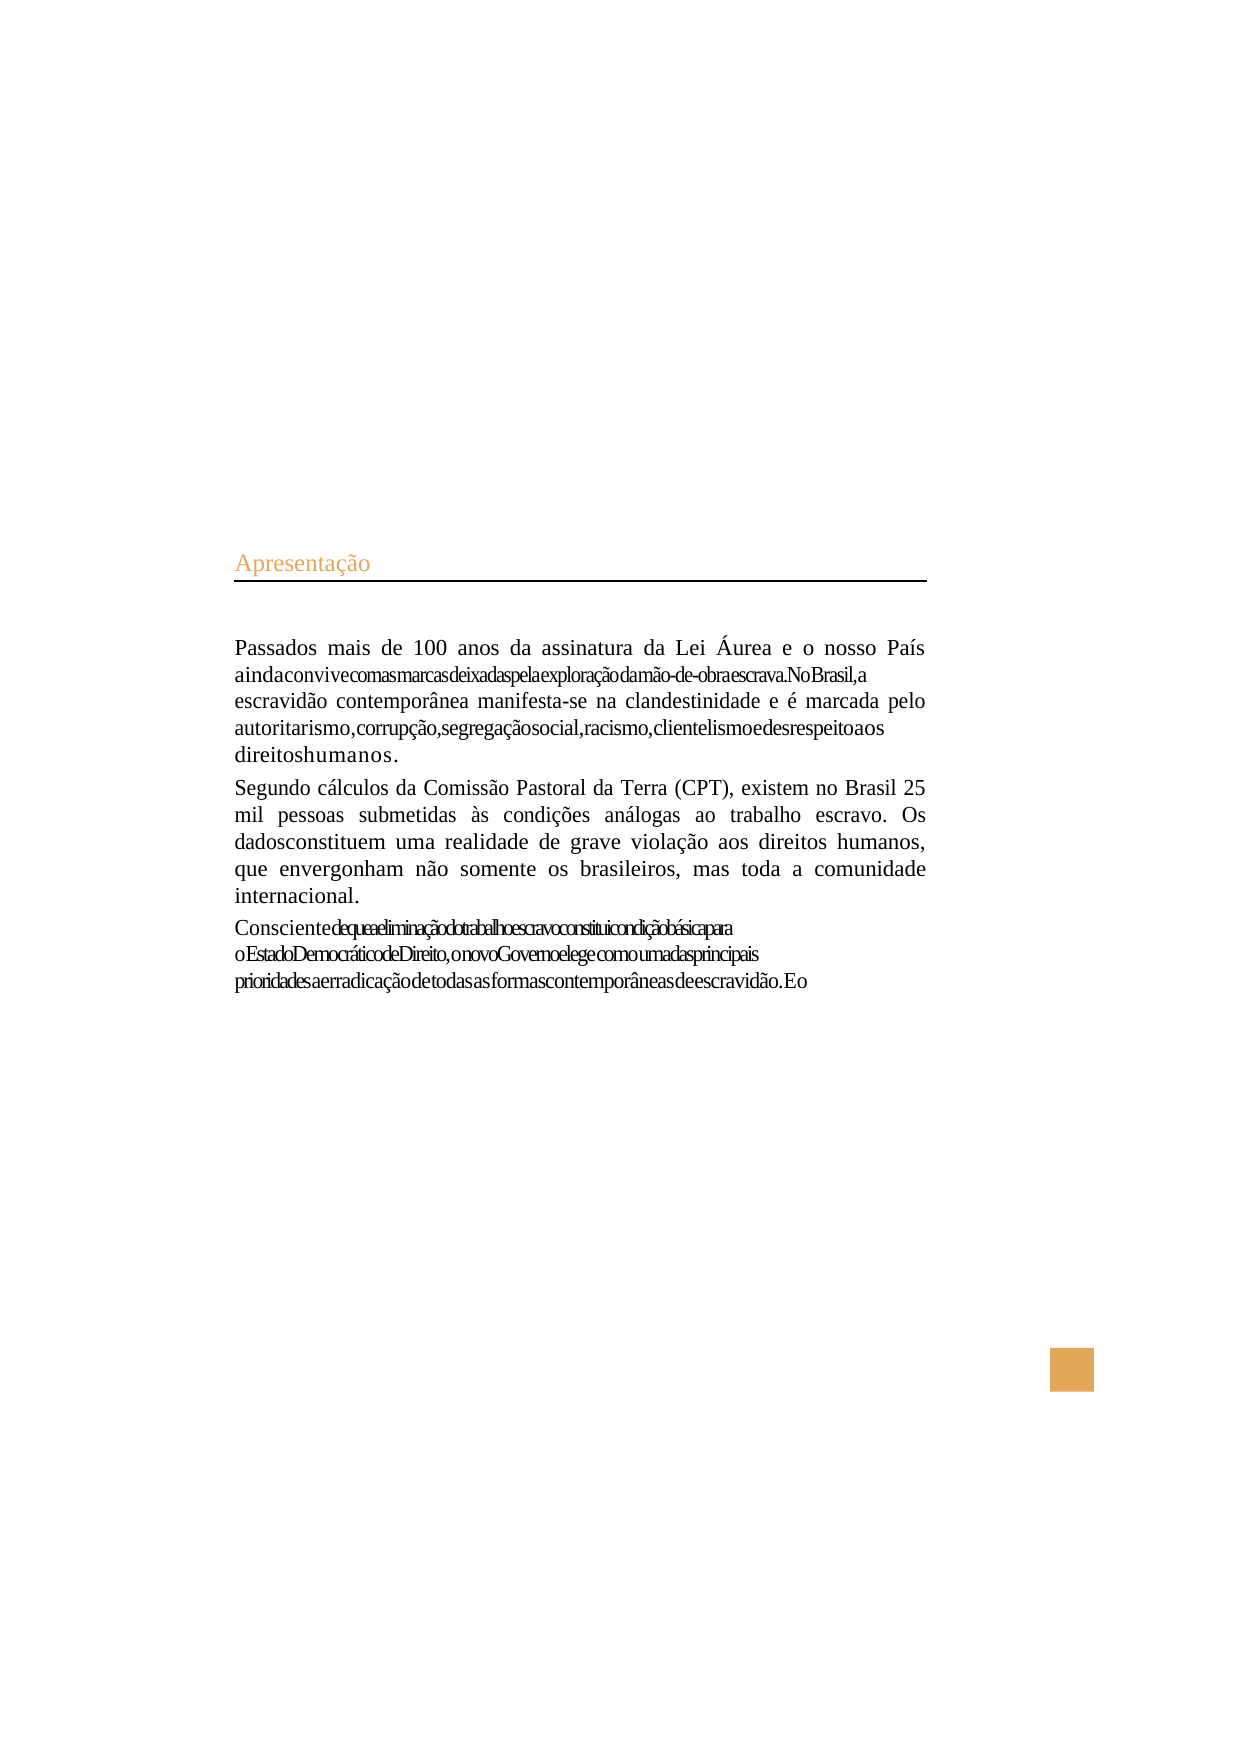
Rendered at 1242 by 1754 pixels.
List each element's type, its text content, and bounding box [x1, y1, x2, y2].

subtitle Apresentação [234, 548, 1219, 577]
text Segundo cálculos da Comissão Pastoral da Terra (CPT), existem no Brasil 25 mil pessoas submetidas às condições análogas ao trabalho escravo. Os dadosconstituem uma realidade de grave violação aos direitos humanos, que envergonham não somente os brasileiros, mas toda a comunidade internacional. [234, 773, 927, 908]
text Conscientedequeaeliminaçãodotrabalhoescravoconstituicondiçãobásicapara oEstadoDemocráticodeDireito,onovoGovernoelegecomoumadasprincipais prioridadesaerradicaçãodetodasasformascontemporâneasdeescravidão.Eo [234, 914, 925, 993]
text Passados mais de 100 anos da assinatura da Lei Áurea e o nosso País aindaconvivecomasmarcasdeixadaspelaexploraçãodamão-de-obraescrava.NoBrasil,a escravidão contemporânea manifesta-se na clandestinidade e é marcada pelo autoritarismo,corrupção,segregaçãosocial,racismo,clientelismoedesrespeitoaos direitoshumanos. [234, 634, 927, 767]
